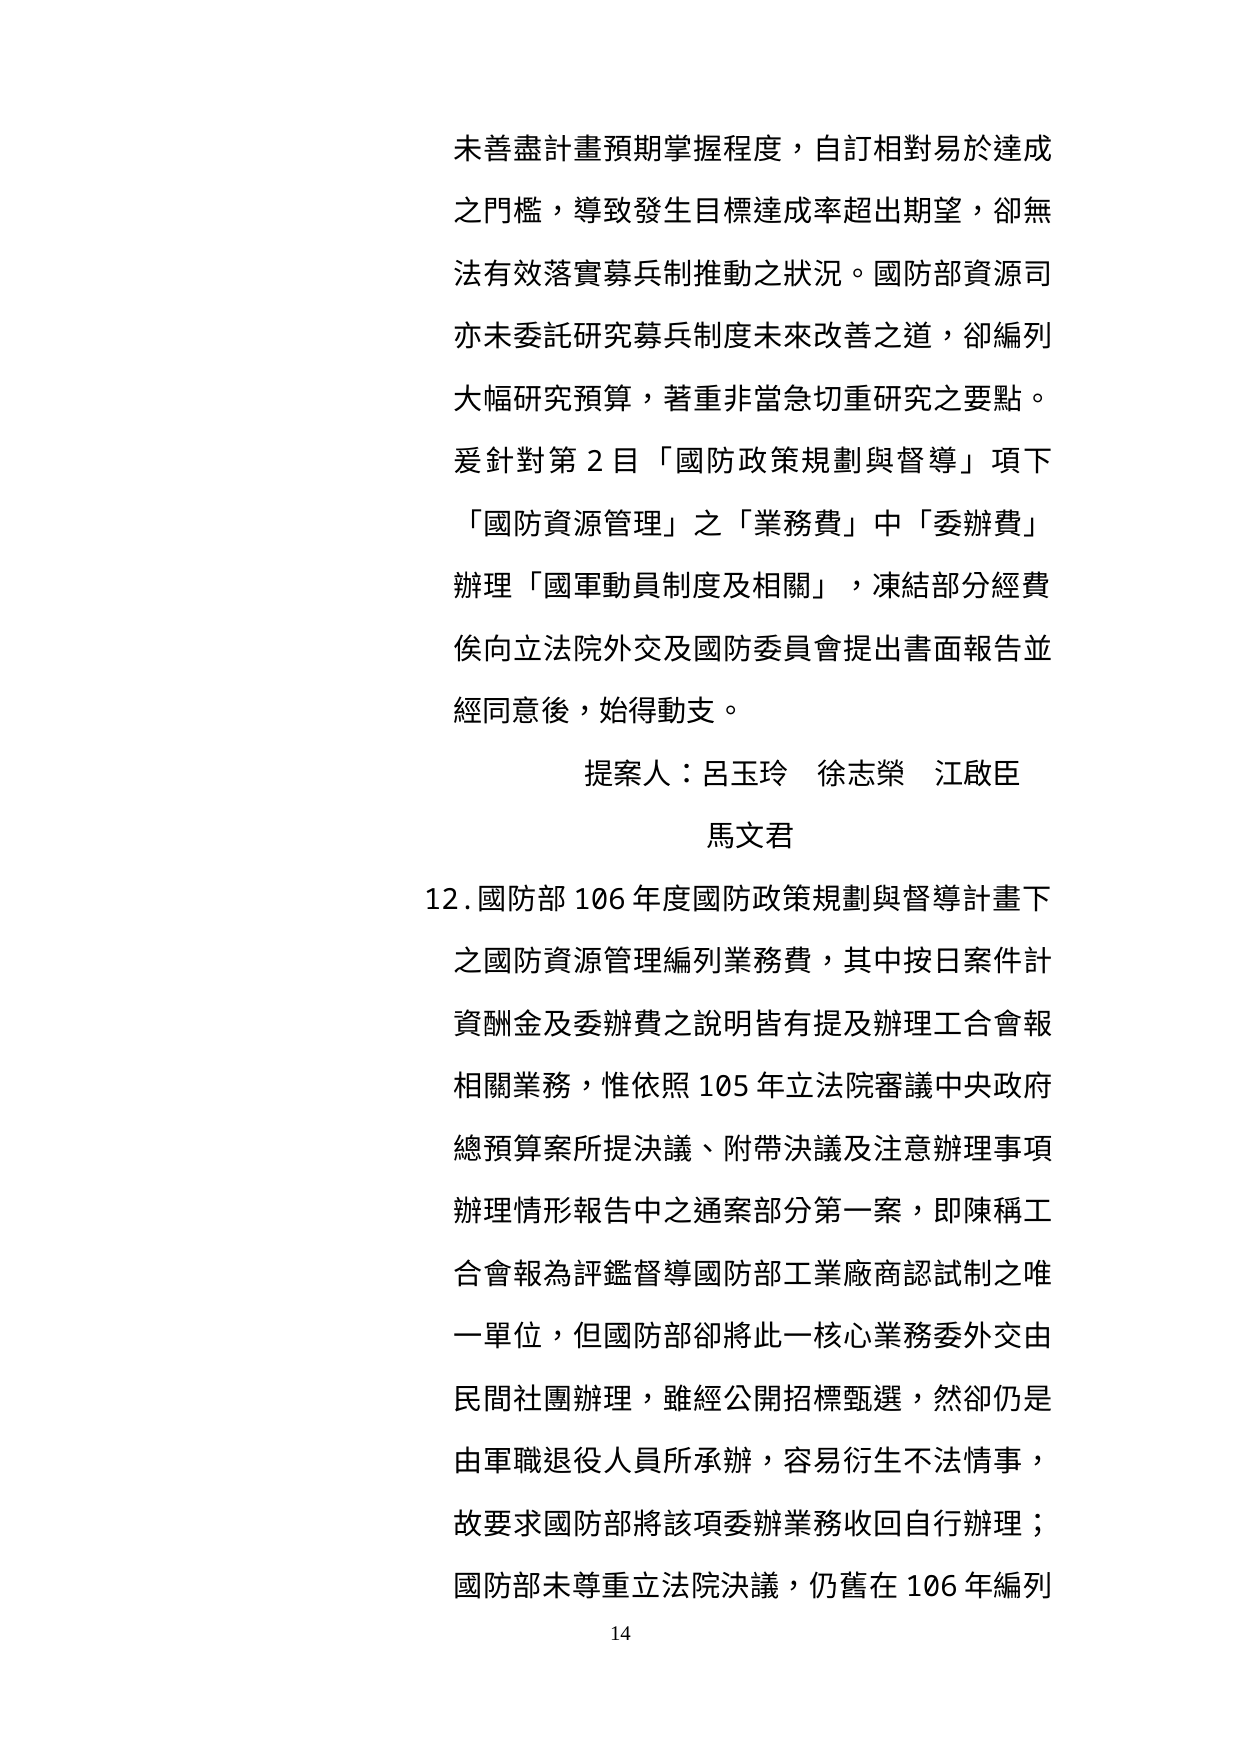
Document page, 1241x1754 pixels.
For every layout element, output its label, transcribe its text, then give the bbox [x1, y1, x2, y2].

text 提案人：呂玉玲 徐志榮 江啟臣 [453, 730, 1053, 792]
text 12.國防部106年度國防政策規劃與督導計畫下之國防資源管理編列業務費，其中按日案件計資酬金及委辦費之說明皆有提及辦理工合會報相關業務，惟依照105年立法院審議中央政府總預算案所提決議、附帶決議及注意辦理事項辦理情形報告中之通案部分第一案，即陳稱工合會報為評鑑督導國防部工業廠商認試制之唯一單位，但國防部卻將此一核心業務委外交由民間社團辦理，雖經公開招標甄選，然卻仍是由軍職退役人員所承辦，容易衍生不法情事，故要求國防部將該項委辦業務收回自行辦理；國防部未尊重立法院決議，仍舊在106年編列 [424, 855, 1053, 1605]
text 11.有鑑於國防部辦理募兵制，規劃計畫與預期目標相差甚遠，導致募兵制始終未能募足所需員額，國防部過於樂觀，國防部甚至對外傳達近2年(103、104年度)志願役招募成效良好並超越目標之景況，落差頗大；然國軍整體志願役人力迄今仍無法增加至計畫所訂目標乃不爭之事實，國防部資源司身為募兵制執掌單位，未善盡計畫預期掌握程度，自訂相對易於達成之門檻，導致發生目標達成率超出期望，卻無法有效落實募兵制推動之狀況。國防部資源司亦未委託研究募兵制度未來改善之道，卻編列大幅研究預算，著重非當急切重研究之要點。爰針對第2目「國防政策規劃與督導」項下「國防資源管理」之「業務費」中「委辦費」辦理「國軍動員制度及相關」，凍結部分經費，俟向立法院外交及國防委員會提出書面報告並經同意後，始得動支。 [424, 105, 1053, 730]
text 馬文君 [453, 792, 1053, 855]
